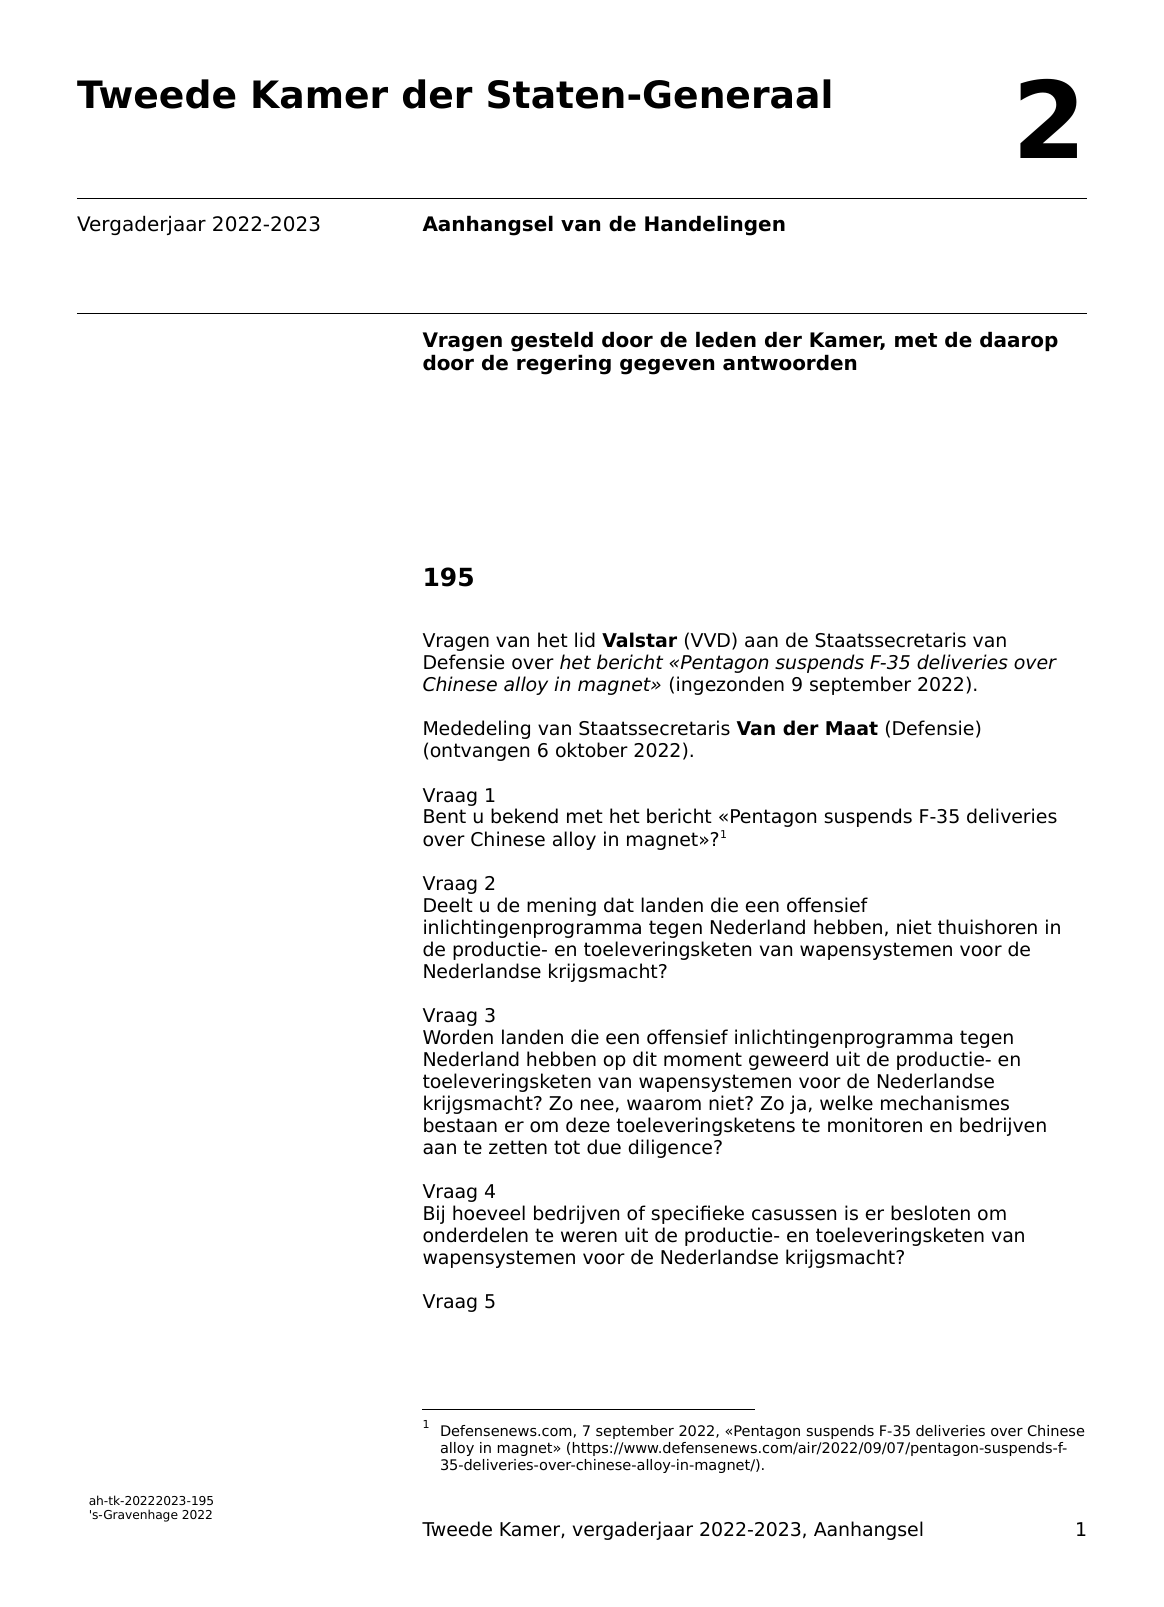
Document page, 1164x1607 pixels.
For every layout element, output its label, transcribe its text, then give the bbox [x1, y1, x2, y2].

text Vraag 3 [422, 1005, 1087, 1027]
text Worden landen die een offensief inlichtingenprogramma tegen Nederland hebben op dit moment geweerd uit de productie- en toeleveringsketen van wapensystemen voor de Nederlandse krijgsmacht? Zo nee, waarom niet? Zo ja, welke mechanismes bestaan er om deze toeleveringsketens te monitoren en bedrijven aan te zetten tot due diligence? [422, 1027, 1087, 1158]
text Vragen van het lid Valstar (VVD) aan de Staatssecretaris van Defensie over het bericht «Pentagon suspends F-35 deliveries over Chinese alloy in magnet» (ingezonden 9 september 2022). [422, 630, 1087, 696]
text Mededeling van Staatssecretaris Van der Maat (Defensie) (ontvangen 6 oktober 2022). [422, 718, 1087, 762]
text 's-Gravenhage 2022 [88, 1508, 323, 1522]
table_cell [77, 314, 422, 375]
table_header Tweede Kamer der Staten-Generaal [77, 59, 886, 198]
table_header 2 [886, 59, 1087, 198]
text Bent u bekend met het bericht «Pentagon suspends F-35 deliveries over Chinese alloy in magnet»? [422, 806, 1087, 850]
table_cell Aanhangsel van de Handelingen [422, 199, 1087, 313]
text 195 [422, 563, 1087, 592]
text Deelt u de mening dat landen die een offensief inlichtingenprogramma tegen Nederland hebben, niet thuishoren in de productie- en toeleveringsketen van wapensystemen voor de Nederlandse krijgsmacht? [422, 894, 1087, 982]
text Vraag 2 [422, 873, 1087, 894]
table_cell Vragen gesteld door de leden der Kamer, met de daarop door de regering gegeven antwoorden [422, 314, 1087, 375]
text Vraag 1 [422, 784, 1087, 806]
text Defensenews.com, 7 september 2022, «Pentagon suspends F-35 deliveries over Chinese alloy in magnet» (https://www.defensenews.com/air/2022/09/07/pentagon-suspends-f-35-deliveries-over-chinese-alloy-in-magnet/). [422, 1418, 1087, 1474]
text Bij hoeveel bedrijven of specifieke casussen is er besloten om onderdelen te weren uit de productie- en toeleveringsketen van wapensystemen voor de Nederlandse krijgsmacht? [422, 1203, 1087, 1269]
text Vraag 5 [422, 1291, 1087, 1313]
text Vraag 4 [422, 1181, 1087, 1203]
table_cell Vergaderjaar 2022-2023 [77, 199, 422, 313]
text ah-tk-20222023-195 [88, 1494, 323, 1508]
